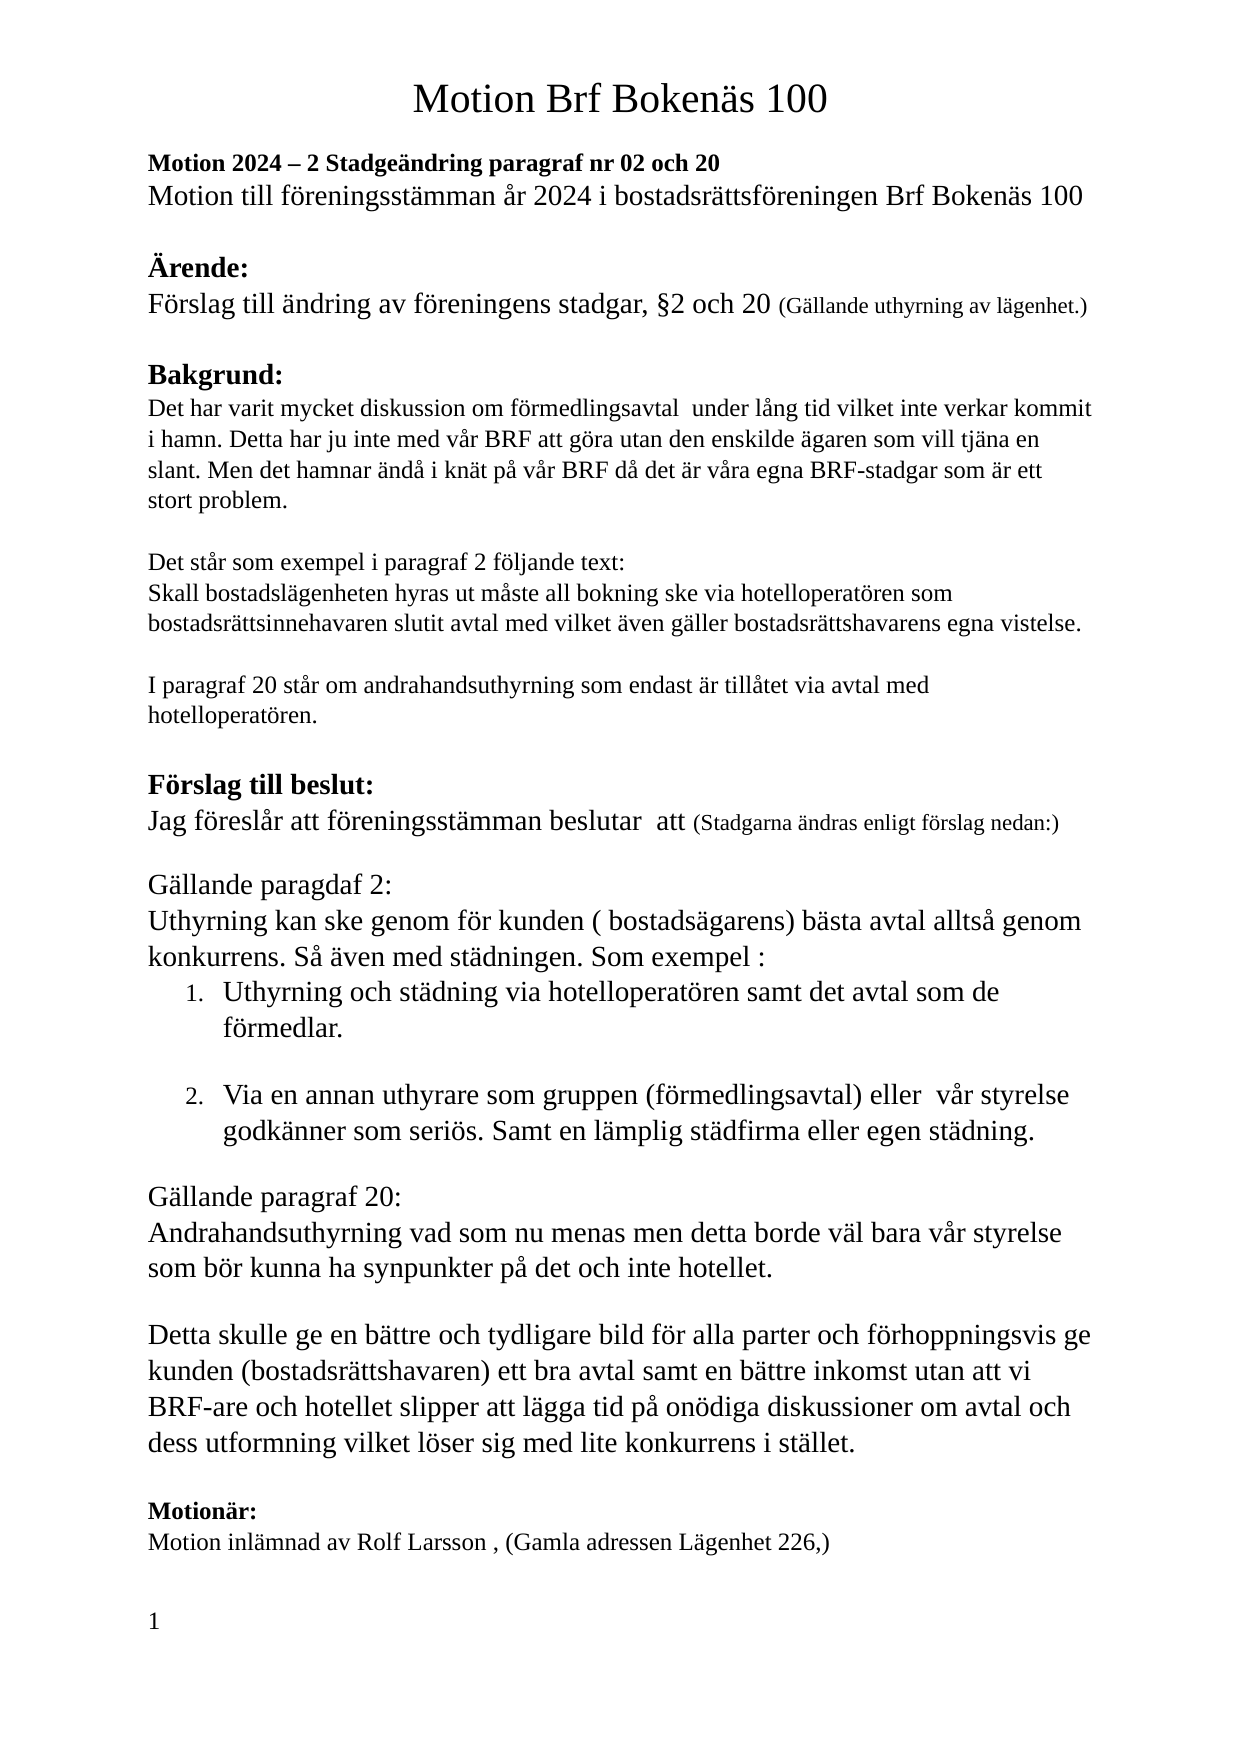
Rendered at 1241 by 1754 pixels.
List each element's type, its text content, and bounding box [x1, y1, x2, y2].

text Det har varit mycket diskussion om förmedlingsavtal under lång tid vilket inte verkar kommit i hamn. Detta har ju inte med vår BRF att göra utan den enskilde ägaren som vill tjäna en slant. Men det hamnar ändå i knät på vår BRF då det är våra egna BRF-stadgar som är ett stort problem. [148, 393, 1093, 514]
text Skall bostadslägenheten hyras ut måste all bokning ske via hotelloperatören som bostadsrättsinnehavaren slutit avtal med vilket även gäller bostadsrättshavarens egna vistelse. [148, 578, 1093, 637]
list Via en annan uthyrare som gruppen (förmedlingsavtal) eller vår styrelse godkänner som seriös. Samt en lämplig städfirma eller egen städning. [185, 1077, 1093, 1177]
text Motion inlämnad av Rolf Larsson , (Gamla adressen Lägenhet 226,) [148, 1527, 1093, 1556]
text Motion till föreningsstämman år 2024 i bostadsrättsföreningen Brf Bokenäs 100 [148, 178, 1093, 212]
text Motion 2024 – 2 Stadgeändring paragraf nr 02 och 20 [148, 148, 1093, 176]
text Ärende: [148, 250, 1093, 283]
text Uthyrning kan ske genom för kunden ( bostadsägarens) bästa avtal alltså genom konkurrens. Så även med städningen. Som exempel : [148, 903, 1093, 972]
text Bakgrund: [148, 357, 1093, 391]
text Förslag till beslut: Jag föreslår att föreningsstämman beslutar att (Stadgarna ändras enligt förslag nedan:) [148, 767, 1093, 837]
text Gällande paragraf 20: [148, 1179, 1093, 1212]
text Motionär: [148, 1496, 1093, 1525]
text Andrahandsuthyrning vad som nu menas men detta borde väl bara vår styrelse som bör kunna ha synpunkter på det och inte hotellet. [148, 1215, 1093, 1284]
text Det står som exempel i paragraf 2 följande text: [148, 547, 1093, 576]
list Uthyrning och städning via hotelloperatören samt det avtal som de förmedlar. [185, 974, 1093, 1044]
text I paragraf 20 står om andrahandsuthyrning som endast är tillåtet via avtal med hotelloperatören. [148, 670, 1093, 729]
text Gällande paragdaf 2: [148, 867, 1093, 901]
text Förslag till ändring av föreningens stadgar, §2 och 20 (Gällande uthyrning av lägenhet.) [148, 286, 1093, 319]
text Detta skulle ge en bättre och tydligare bild för alla parter och förhoppningsvis ge kunden (bostadsrättshavaren) ett bra avtal samt en bättre inkomst utan att vi BRF-are och hotellet slipper att lägga tid på onödiga diskussioner om avtal och dess utformning vilket löser sig med lite konkurrens i stället. [148, 1317, 1093, 1458]
